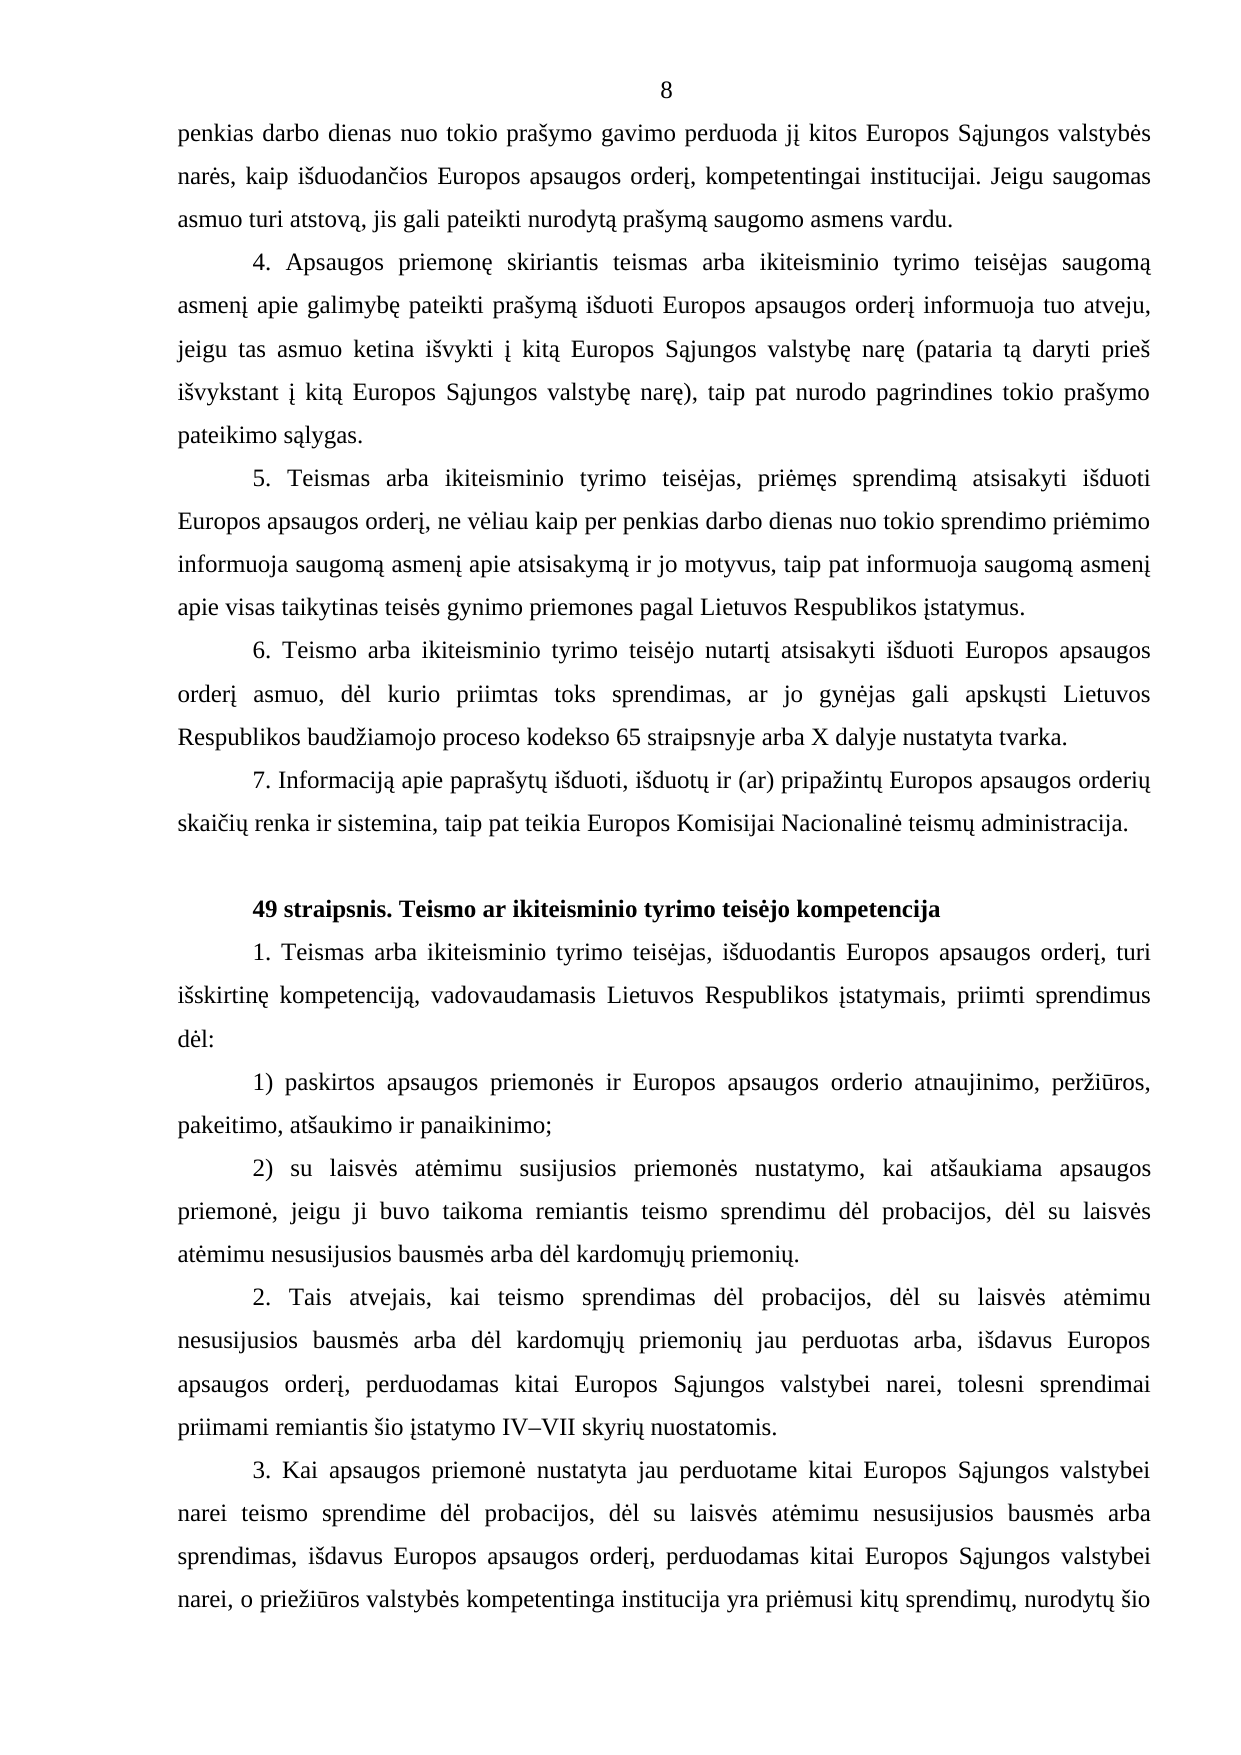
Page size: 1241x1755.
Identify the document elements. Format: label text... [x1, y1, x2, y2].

text 6. Teismo arba ikiteisminio tyrimo teisėjo nutartį atsisakyti išduoti Europos apsaugos orderį asmuo, dėl kurio priimtas toks sprendimas, ar jo gynėjas gali apskųsti Lietuvos Respublikos baudžiamojo proceso kodekso 65 straipsnyje arba X dalyje nustatyta tvarka. [177, 636, 1152, 751]
text 2) su laisvės atėmimu susijusios priemonės nustatymo, kai atšaukiama apsaugos priemonė, jeigu ji buvo taikoma remiantis teismo sprendimu dėl probacijos, dėl su laisvės atėmimu nesusijusios bausmės arba dėl kardomųjų priemonių. [177, 1153, 1152, 1268]
text penkias darbo dienas nuo tokio prašymo gavimo perduoda jį kitos Europos Sąjungos valstybės narės, kaip išduodančios Europos apsaugos orderį, kompetentingai institucijai. Jeigu saugomas asmuo turi atstovą, jis gali pateikti nurodytą prašymą saugomo asmens vardu. [177, 118, 1152, 233]
text 5. Teismas arba ikiteisminio tyrimo teisėjas, priėmęs sprendimą atsisakyti išduoti Europos apsaugos orderį, ne vėliau kaip per penkias darbo dienas nuo tokio sprendimo priėmimo informuoja saugomą asmenį apie atsisakymą ir jo motyvus, taip pat informuoja saugomą asmenį apie visas taikytinas teisės gynimo priemones pagal Lietuvos Respublikos įstatymus. [177, 463, 1152, 621]
text 4. Apsaugos priemonę skiriantis teismas arba ikiteisminio tyrimo teisėjas saugomą asmenį apie galimybę pateikti prašymą išduoti Europos apsaugos orderį informuoja tuo atveju, jeigu tas asmuo ketina išvykti į kitą Europos Sąjungos valstybę narę (pataria tą daryti prieš išvykstant į kitą Europos Sąjungos valstybę narę), taip pat nurodo pagrindines tokio prašymo pateikimo sąlygas. [177, 247, 1152, 449]
text 2. Tais atvejais, kai teismo sprendimas dėl probacijos, dėl su laisvės atėmimu nesusijusios bausmės arba dėl kardomųjų priemonių jau perduotas arba, išdavus Europos apsaugos orderį, perduodamas kitai Europos Sąjungos valstybei narei, tolesni sprendimai priimami remiantis šio įstatymo IV–VII skyrių nuostatomis. [177, 1282, 1152, 1441]
text 7. Informaciją apie paprašytų išduoti, išduotų ir (ar) pripažintų Europos apsaugos orderių skaičių renka ir sistemina, taip pat teikia Europos Komisijai Nacionalinė teismų administracija. [177, 765, 1152, 837]
text 1. Teismas arba ikiteisminio tyrimo teisėjas, išduodantis Europos apsaugos orderį, turi išskirtinę kompetenciją, vadovaudamasis Lietuvos Respublikos įstatymais, priimti sprendimus dėl: [177, 937, 1152, 1052]
text 3. Kai apsaugos priemonė nustatyta jau perduotame kitai Europos Sąjungos valstybei narei teismo sprendime dėl probacijos, dėl su laisvės atėmimu nesusijusios bausmės arba sprendimas, išdavus Europos apsaugos orderį, perduodamas kitai Europos Sąjungos valstybei narei, o priežiūros valstybės kompetentinga institucija yra priėmusi kitų sprendimų, nurodytų šio [177, 1455, 1152, 1613]
text 49 straipsnis. Teismo ar ikiteisminio tyrimo teisėjo kompetencija [177, 894, 1152, 923]
text 1) paskirtos apsaugos priemonės ir Europos apsaugos orderio atnaujinimo, peržiūros, pakeitimo, atšaukimo ir panaikinimo; [177, 1067, 1152, 1139]
